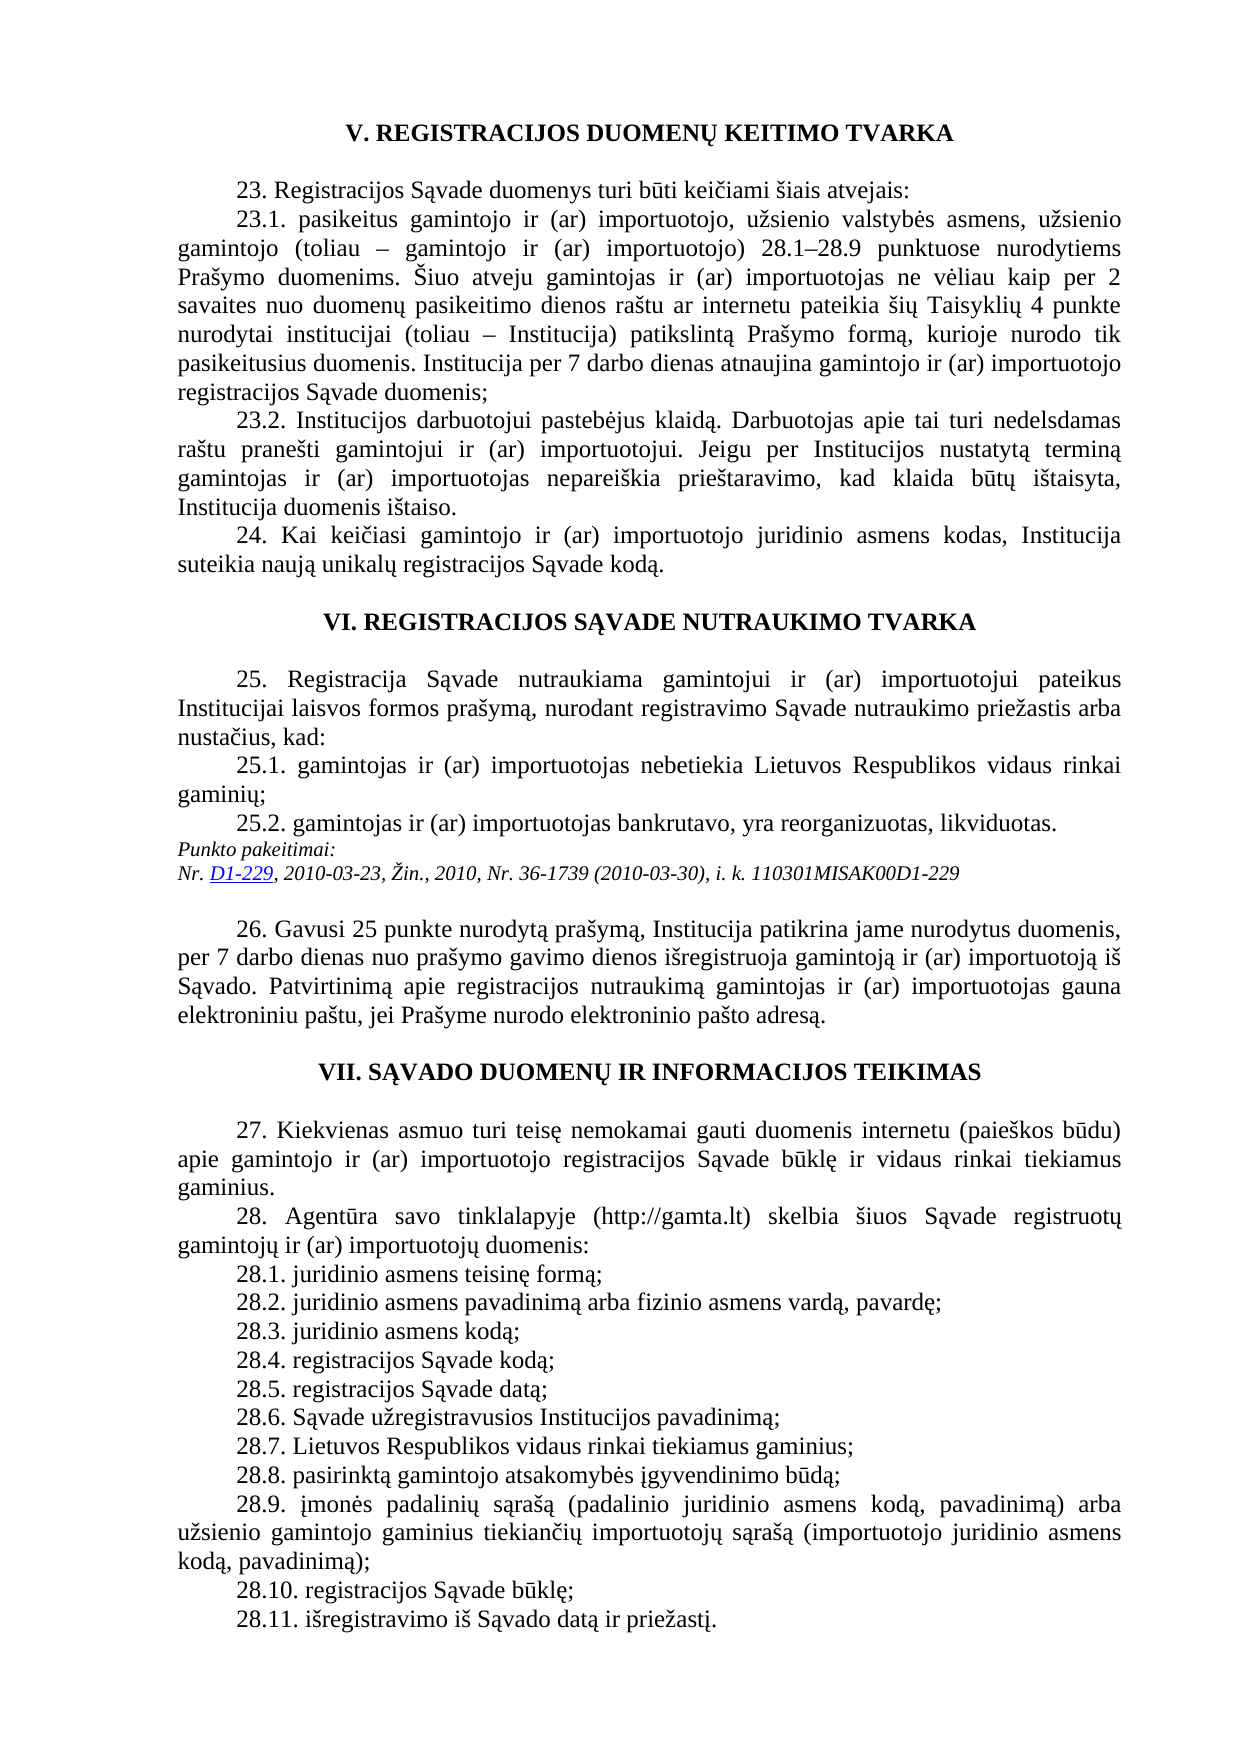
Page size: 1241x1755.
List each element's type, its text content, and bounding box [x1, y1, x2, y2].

text 23.2. Institucijos darbuotojui pastebėjus klaidą. Darbuotojas apie tai turi nedelsdamas raštu pranešti gamintojui ir (ar) importuotojui. Jeigu per Institucijos nustatytą terminą gamintojas ir (ar) importuotojas nepareiškia prieštaravimo, kad klaida būtų ištaisyta, Institucija duomenis ištaiso. [177, 406, 1122, 521]
text VII. SĄVADO DUOMENŲ IR INFORMACIJOS TEIKIMAS [177, 1057, 1122, 1086]
text 25. Registracija Sąvade nutraukiama gamintojui ir (ar) importuotojui pateikus Institucijai laisvos formos prašymą, nurodant registravimo Sąvade nutraukimo priežastis arba nustačius, kad: [177, 664, 1122, 751]
text 28.3. juridinio asmens kodą; [177, 1316, 1122, 1345]
text 28. Agentūra savo tinklalapyje (http://gamta.lt) skelbia šiuos Sąvade registruotų gamintojų ir (ar) importuotojų duomenis: [177, 1201, 1122, 1259]
text 28.5. registracijos Sąvade datą; [177, 1374, 1122, 1402]
text 28.6. Sąvade užregistravusios Institucijos pavadinimą; [177, 1402, 1122, 1431]
text Nr. D1-229, 2010-03-23, Žin., 2010, Nr. 36-1739 (2010-03-30), i. k. 110301MISAK00D1-229 [177, 861, 1122, 885]
text V. REGISTRACIJOS DUOMENŲ KEITIMO TVARKA [177, 118, 1122, 147]
text 27. Kiekvienas asmuo turi teisę nemokamai gauti duomenis internetu (paieškos būdu) apie gamintojo ir (ar) importuotojo registracijos Sąvade būklę ir vidaus rinkai tiekiamus gaminius. [177, 1115, 1122, 1201]
text 25.2. gamintojas ir (ar) importuotojas bankrutavo, yra reorganizuotas, likviduotas. [177, 808, 1122, 837]
text 28.7. Lietuvos Respublikos vidaus rinkai tiekiamus gaminius; [177, 1431, 1122, 1460]
text 24. Kai keičiasi gamintojo ir (ar) importuotojo juridinio asmens kodas, Institucija suteikia naują unikalų registracijos Sąvade kodą. [177, 521, 1122, 578]
text 28.10. registracijos Sąvade būklę; [177, 1575, 1122, 1604]
text VI. REGISTRACIJOS SĄVADE NUTRAUKIMO TVARKA [177, 607, 1122, 636]
text 28.8. pasirinktą gamintojo atsakomybės įgyvendinimo būdą; [177, 1460, 1122, 1489]
text 23. Registracijos Sąvade duomenys turi būti keičiami šiais atvejais: [177, 176, 1122, 204]
text 23.1. pasikeitus gamintojo ir (ar) importuotojo, užsienio valstybės asmens, užsienio gamintojo (toliau – gamintojo ir (ar) importuotojo) 28.1–28.9 punktuose nurodytiems Prašymo duomenims. Šiuo atveju gamintojas ir (ar) importuotojas ne vėliau kaip per 2 savaites nuo duomenų pasikeitimo dienos raštu ar internetu pateikia šių Taisyklių 4 punkte nurodytai institucijai (toliau – Institucija) patikslintą Prašymo formą, kurioje nurodo tik pasikeitusius duomenis. Institucija per 7 darbo dienas atnaujina gamintojo ir (ar) importuotojo registracijos Sąvade duomenis; [177, 204, 1122, 406]
text Punkto pakeitimai: [177, 837, 1122, 861]
text 28.9. įmonės padalinių sąrašą (padalinio juridinio asmens kodą, pavadinimą) arba užsienio gamintojo gaminius tiekiančių importuotojų sąrašą (importuotojo juridinio asmens kodą, pavadinimą); [177, 1489, 1122, 1575]
text 28.4. registracijos Sąvade kodą; [177, 1345, 1122, 1374]
text 25.1. gamintojas ir (ar) importuotojas nebetiekia Lietuvos Respublikos vidaus rinkai gaminių; [177, 751, 1122, 808]
text 28.1. juridinio asmens teisinę formą; [177, 1259, 1122, 1287]
text 28.11. išregistravimo iš Sąvado datą ir priežastį. [177, 1604, 1122, 1632]
text 28.2. juridinio asmens pavadinimą arba fizinio asmens vardą, pavardę; [177, 1287, 1122, 1316]
text 26. Gavusi 25 punkte nurodytą prašymą, Institucija patikrina jame nurodytus duomenis, per 7 darbo dienas nuo prašymo gavimo dienos išregistruoja gamintoją ir (ar) importuotoją iš Sąvado. Patvirtinimą apie registracijos nutraukimą gamintojas ir (ar) importuotojas gauna elektroniniu paštu, jei Prašyme nurodo elektroninio pašto adresą. [177, 914, 1122, 1029]
